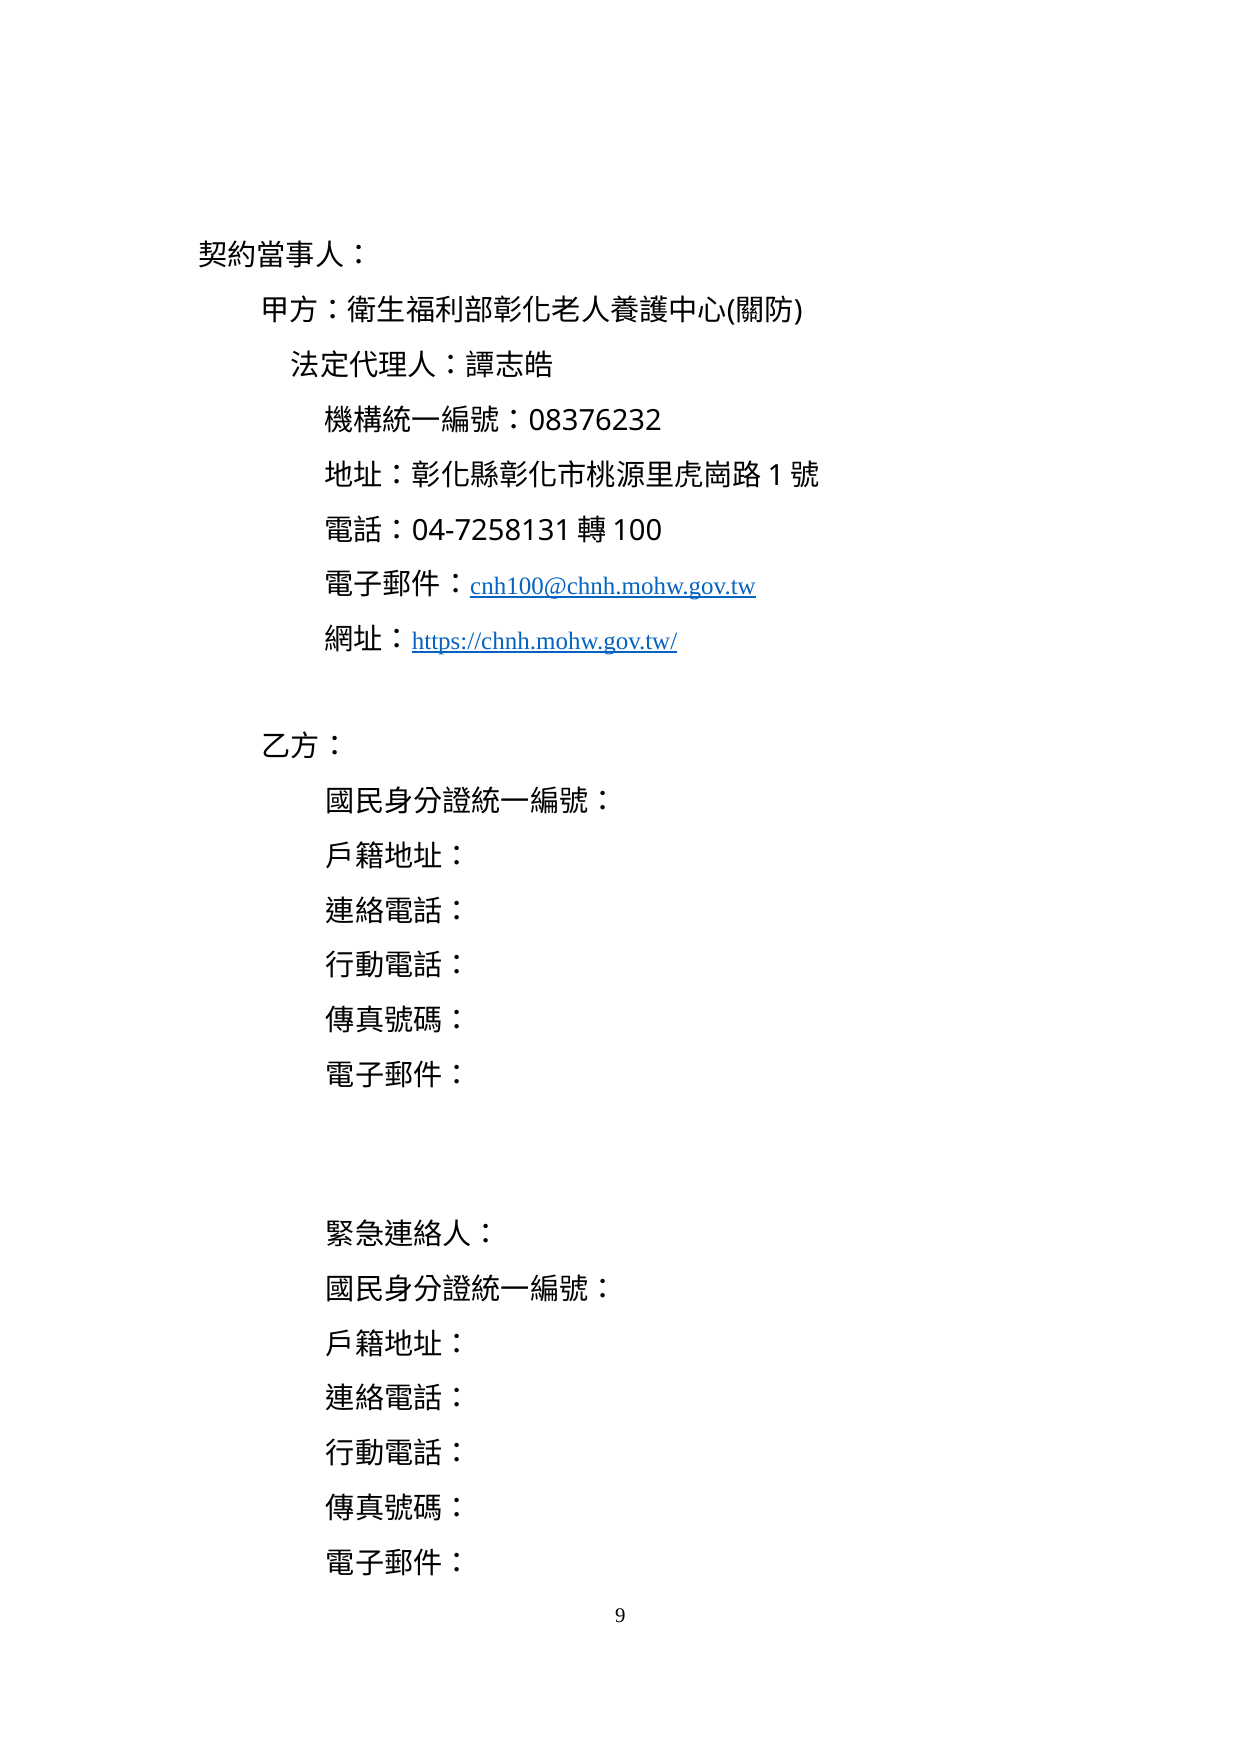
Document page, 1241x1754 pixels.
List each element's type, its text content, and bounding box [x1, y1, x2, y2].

text 電子郵件： [225, 1051, 1116, 1094]
text 國民身分證統一編號： [225, 1265, 1116, 1308]
text 乙方： [225, 723, 1116, 765]
text 連絡電話： [225, 1375, 1116, 1417]
text 法定代理人：譚志皓 [225, 341, 1116, 384]
text 連絡電話： [225, 887, 1116, 929]
text 行動電話： [225, 942, 1116, 984]
text 地址：彰化縣彰化市桃源里虎崗路1號 [225, 451, 1116, 493]
text 國民身分證統一編號： [225, 777, 1116, 820]
text 戶籍地址： [225, 832, 1116, 874]
text 機構統一編號：08376232 [225, 396, 1116, 439]
text 電話：04-7258131轉100 [225, 506, 1116, 548]
text 網址：https://chnh.mohw.gov.tw/ [225, 616, 1116, 658]
text 傳真號碼： [225, 1484, 1116, 1527]
text 電子郵件：cnh100@chnh.mohw.gov.tw [225, 561, 1116, 603]
text 行動電話： [225, 1430, 1116, 1472]
text 電子郵件： [225, 1539, 1116, 1582]
text 甲方：衛生福利部彰化老人養護中心(關防) [225, 287, 1116, 329]
text 緊急連絡人： [225, 1211, 1116, 1253]
text 契約當事人： [124, 232, 1116, 274]
text 戶籍地址： [225, 1320, 1116, 1362]
text 傳真號碼： [225, 997, 1116, 1039]
